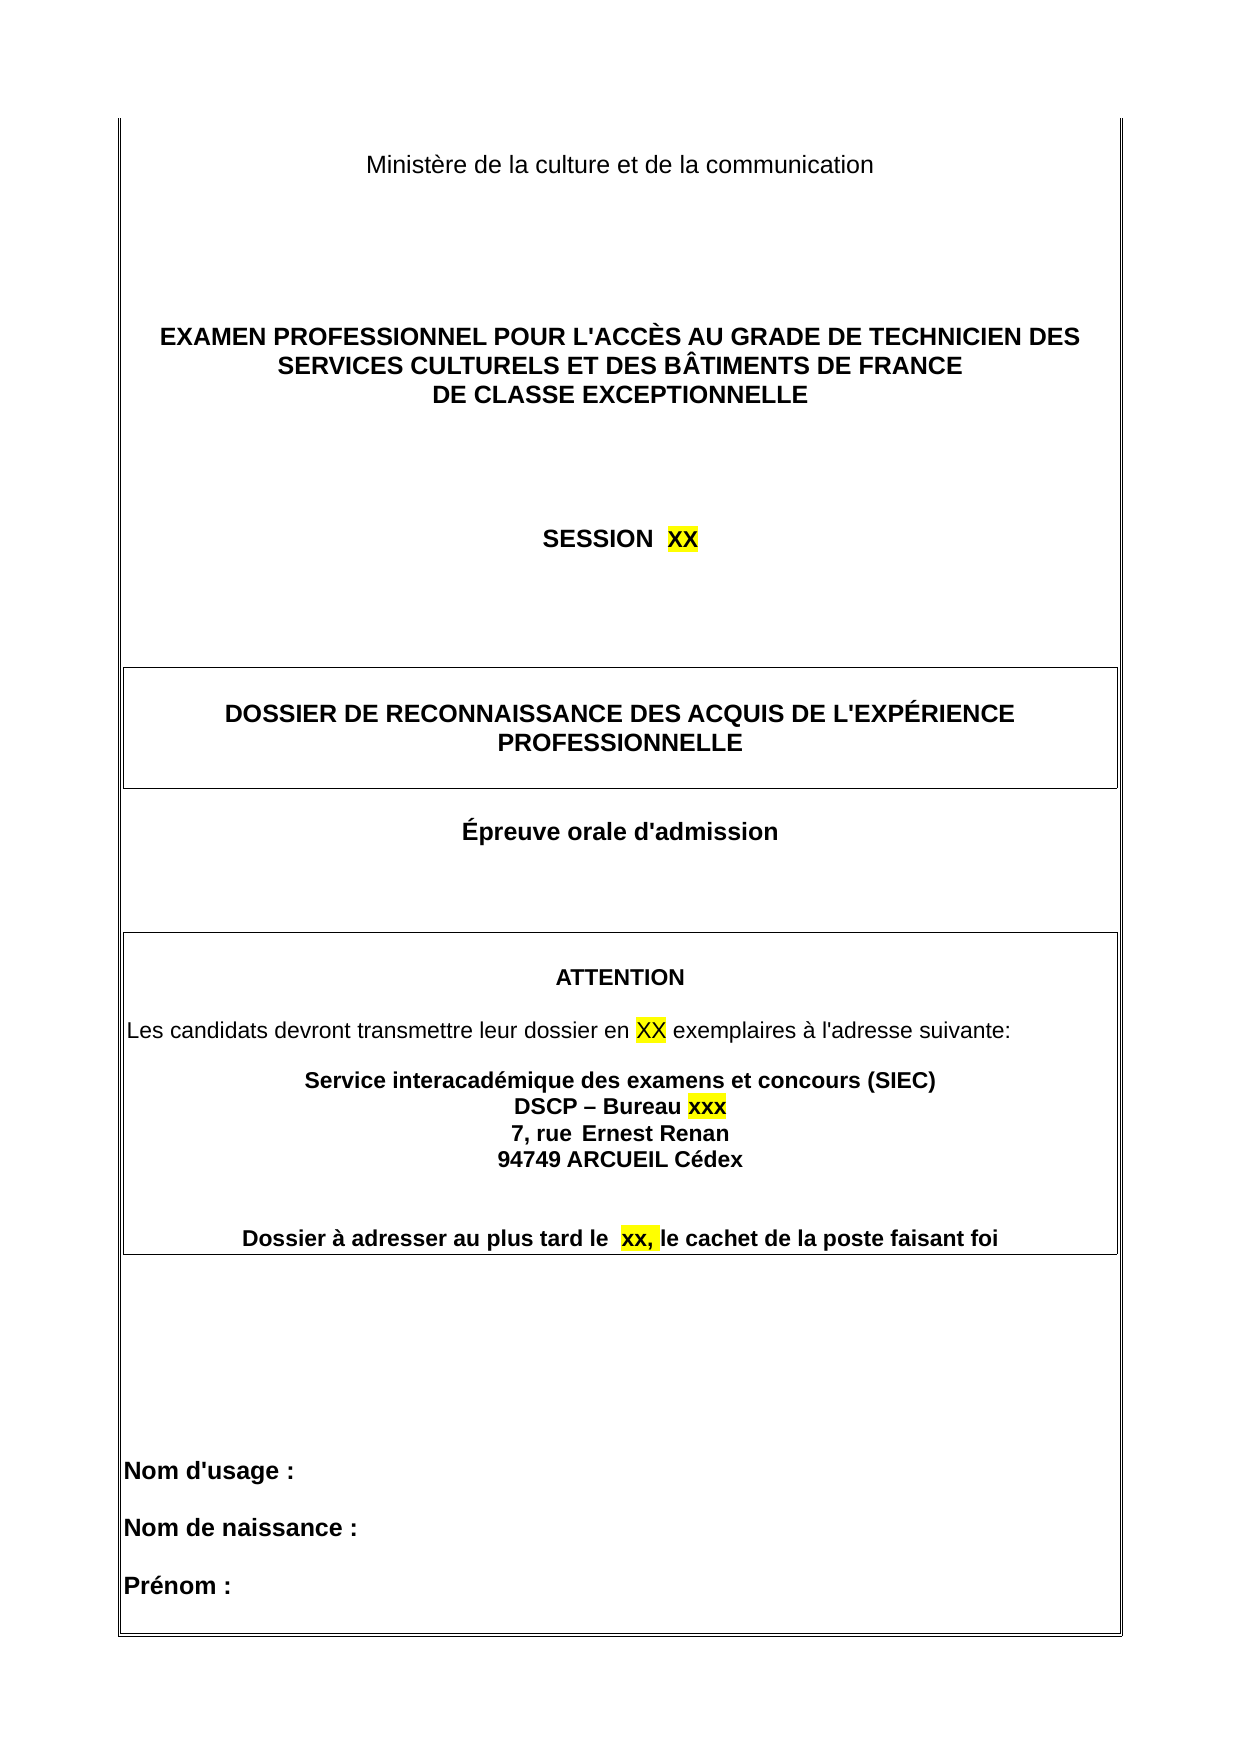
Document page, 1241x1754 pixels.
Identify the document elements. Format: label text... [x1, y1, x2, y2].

text DOSSIER DE RECONNAISSANCE DES ACQUIS DE L'EXPÉRIENCE PROFESSIONNELLE [124, 696, 1117, 757]
text SESSION XX [123, 523, 1117, 552]
text Dossier à adresser au plus tard le xx, le cachet de la poste faisant foi [124, 1222, 1117, 1254]
text Nom de naissance : [123, 1513, 1117, 1542]
text 94749 ARCUEIL Cédex [124, 1143, 1117, 1172]
text Service interacadémique des examens et concours (SIEC) [124, 1064, 1117, 1090]
text Prénom : [123, 1571, 1117, 1599]
text Ministère de la culture et de la communication [123, 150, 1117, 178]
text DSCP – Bureau xxx [124, 1090, 1117, 1117]
text DE CLASSE EXCEPTIONNELLE [123, 380, 1117, 408]
text ATTENTION [124, 961, 1117, 990]
text Nom d'usage : [123, 1456, 1117, 1484]
text EXAMEN PROFESSIONNEL POUR L'ACCÈS AU GRADE DE TECHNICIEN DES SERVICES CULTURELS ET DES BÂTIMENTS DE FRANCE [123, 322, 1117, 380]
text Les candidats devront transmettre leur dossier en XX exemplaires à l'adresse suivante: [124, 1013, 1117, 1043]
text 7, rue Ernest Renan [124, 1117, 1117, 1143]
text Épreuve orale d'admission [123, 817, 1117, 846]
